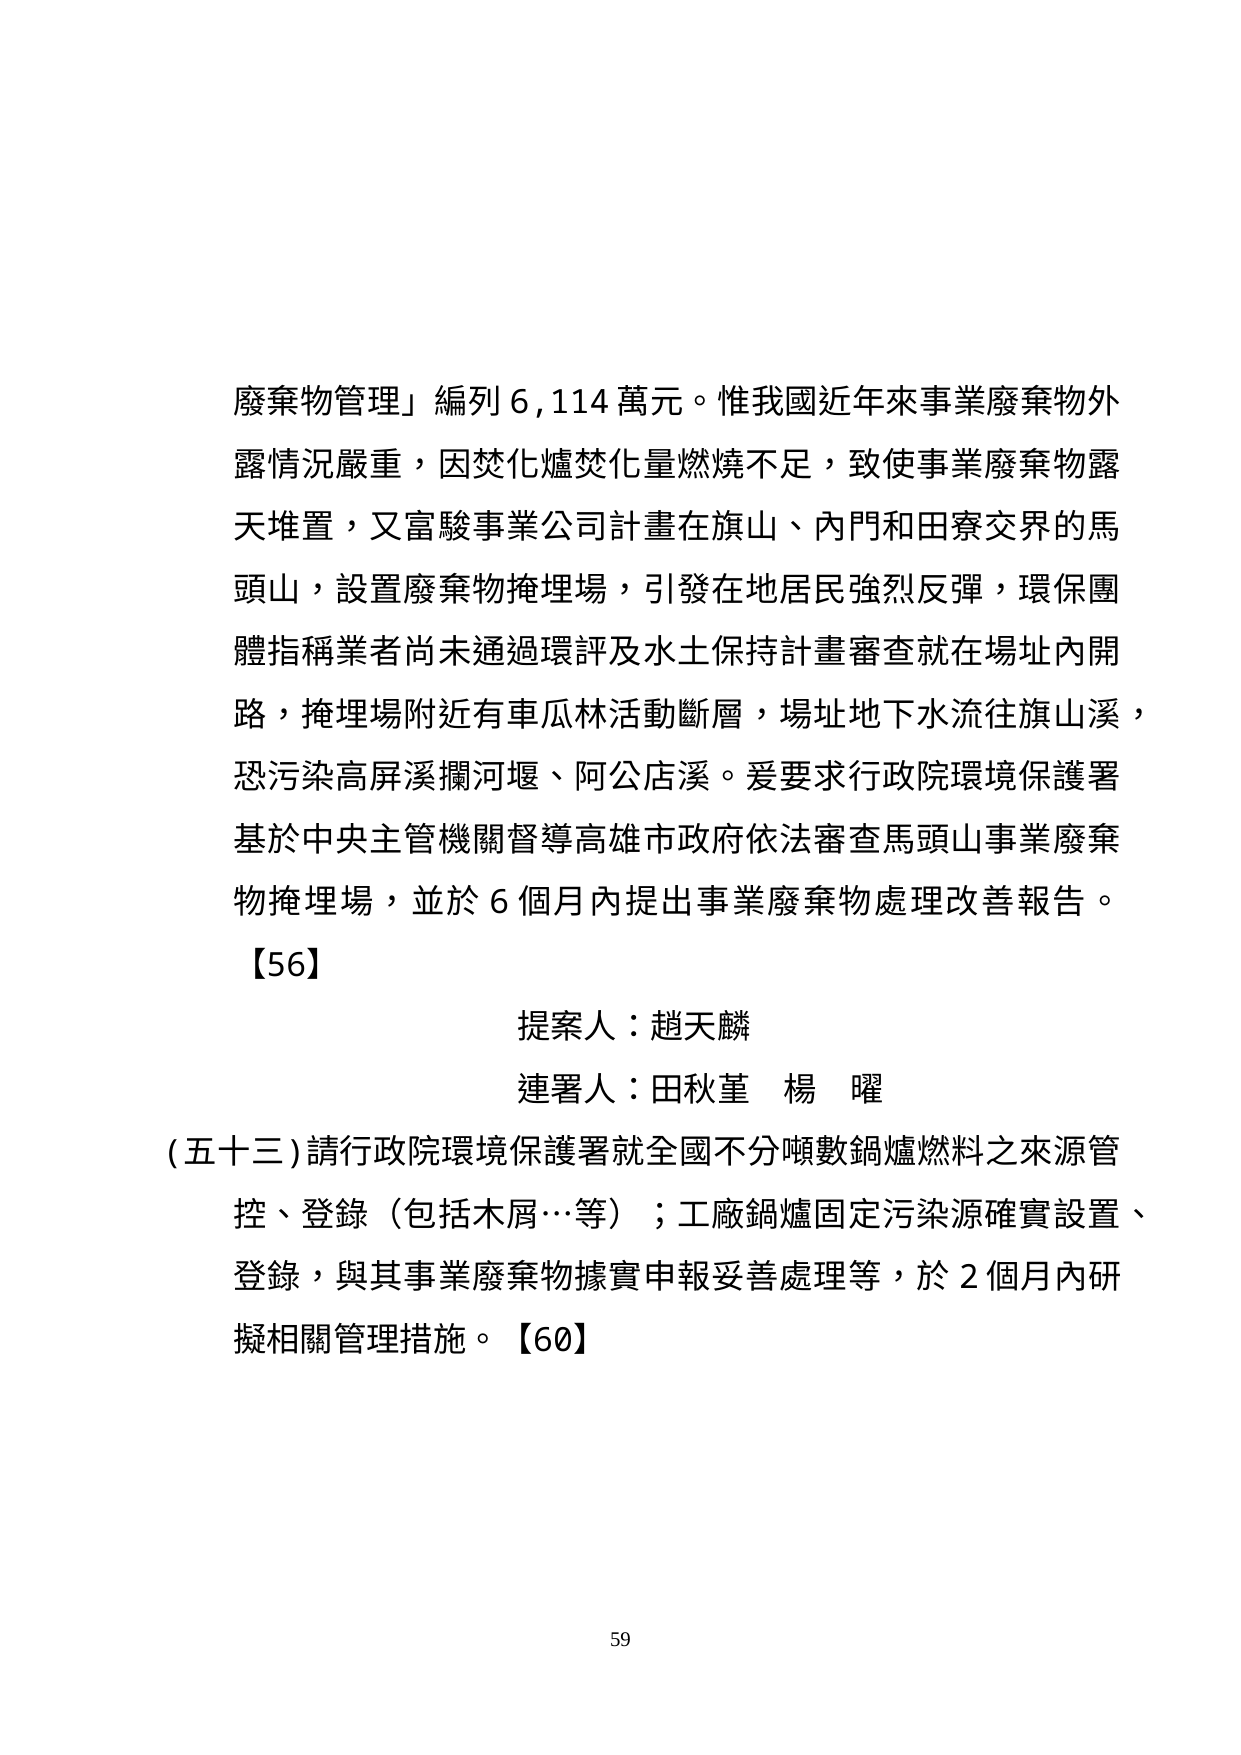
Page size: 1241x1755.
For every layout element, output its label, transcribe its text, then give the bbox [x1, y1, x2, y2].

text (五十二)105年度行政院環境保護署「廢棄物管理」項下「事業廢棄物管理」編列6,114萬元。惟我國近年來事業廢棄物外露情況嚴重，因焚化爐焚化量燃燒不足，致使事業廢棄物露天堆置，又富駿事業公司計畫在旗山、內門和田寮交界的馬頭山，設置廢棄物掩埋場，引發在地居民強烈反彈，環保團體指稱業者尚未通過環評及水土保持計畫審查就在場址內開路，掩埋場附近有車瓜林活動斷層，場址地下水流往旗山溪，恐污染高屏溪攔河堰、阿公店溪。爰要求行政院環境保護署基於中央主管機關督導高雄市政府依法審查馬頭山事業廢棄物掩埋場，並於6個月內提出事業廢棄物處理改善報告。【56】 [162, 358, 1122, 983]
text 提案人：趙天麟 [118, 983, 1122, 1045]
text 連署人：田秋堇 楊 曜 [118, 1045, 1122, 1108]
text (五十三)請行政院環境保護署就全國不分噸數鍋爐燃料之來源管控、登錄（包括木屑…等）；工廠鍋爐固定污染源確實設置、登錄，與其事業廢棄物據實申報妥善處理等，於2個月內研擬相關管理措施。【60】 [162, 1108, 1122, 1358]
